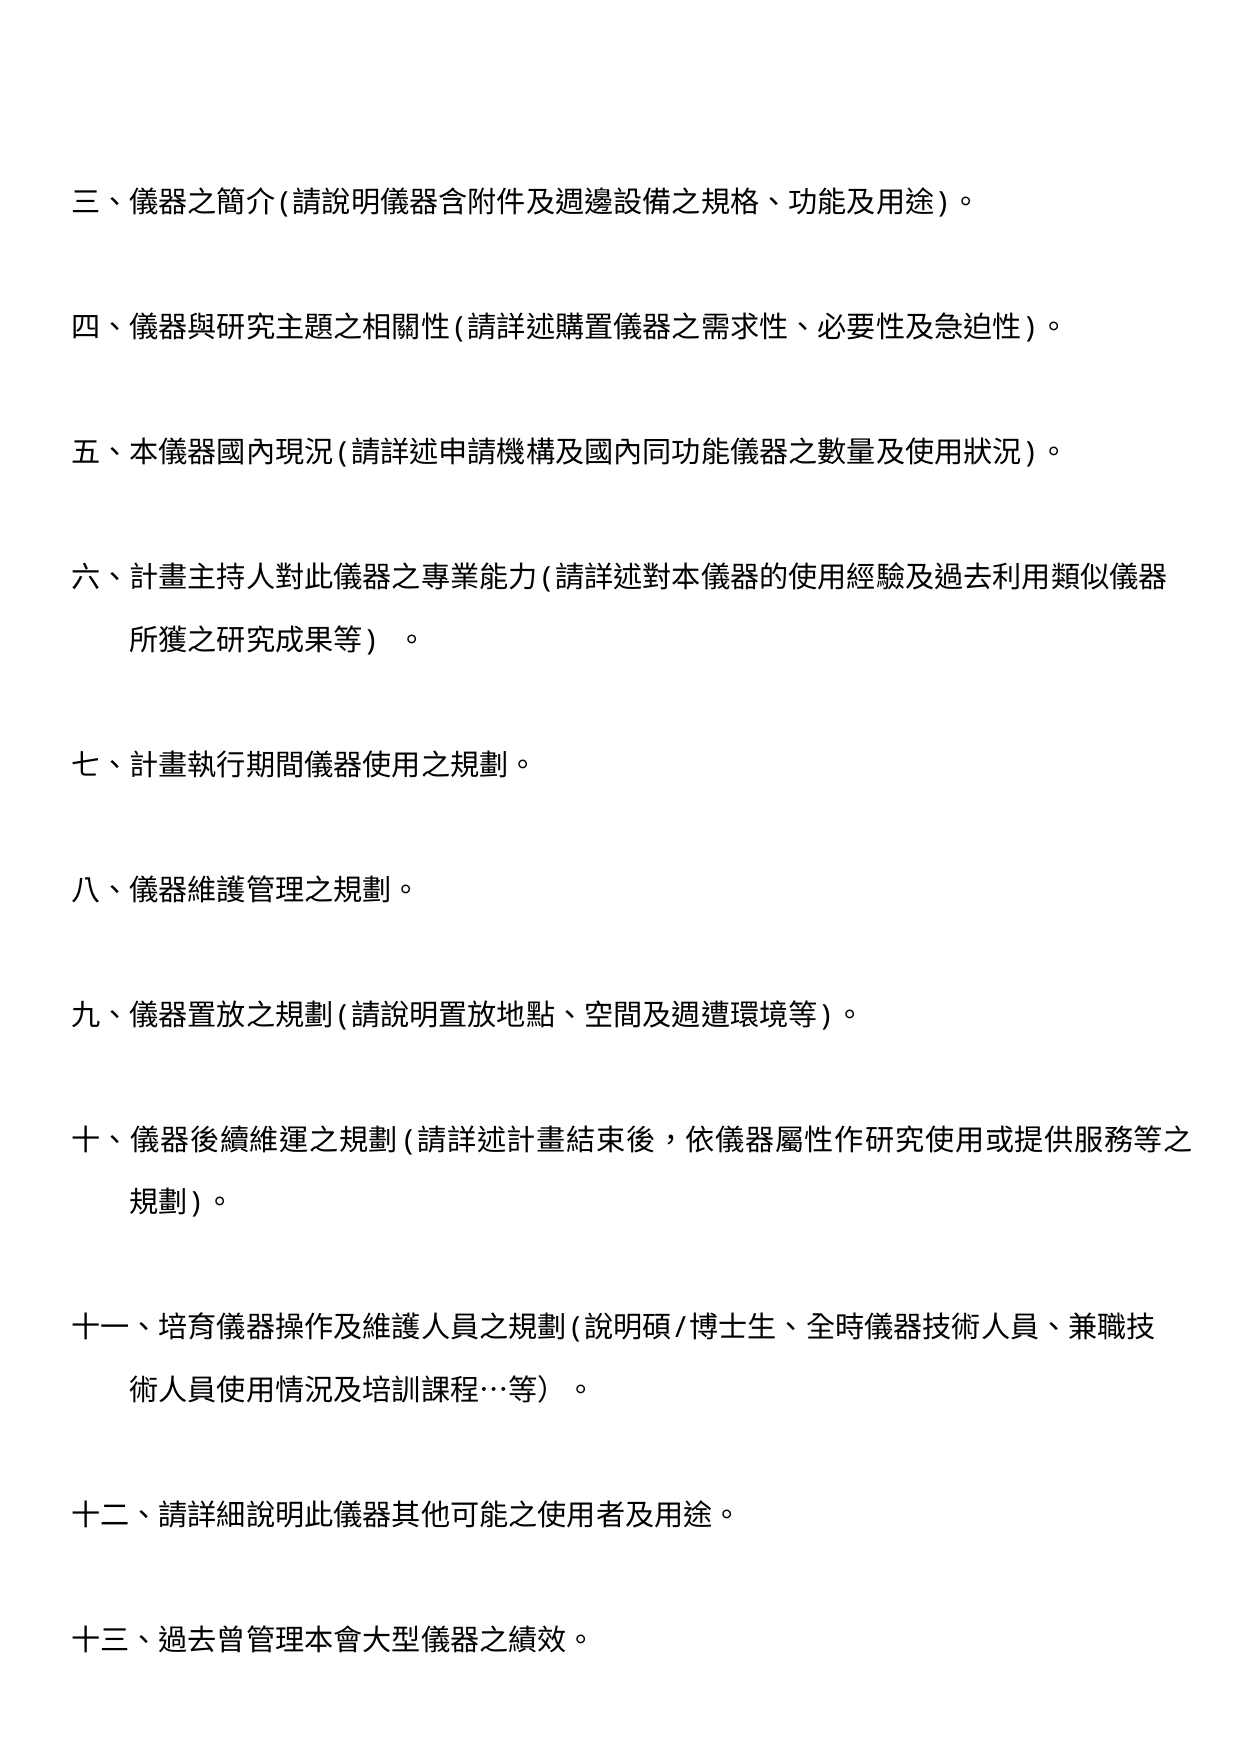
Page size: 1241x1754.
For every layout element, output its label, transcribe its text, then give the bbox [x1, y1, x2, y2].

text 十一、培育儀器操作及維護人員之規劃(說明碩/博士生、全時儀器技術人員、兼職技術人員使用情況及培訓課程…等）。 [71, 1283, 1169, 1408]
text 七、計畫執行期間儀器使用之規劃。 [71, 721, 1169, 783]
text 五、本儀器國內現況(請詳述申請機構及國內同功能儀器之數量及使用狀況)。 [71, 408, 1169, 471]
text 十三、過去曾管理本會大型儀器之績效。 [71, 1596, 1169, 1658]
text 十二、請詳細說明此儀器其他可能之使用者及用途。 [71, 1471, 1169, 1533]
text 六、計畫主持人對此儀器之專業能力(請詳述對本儀器的使用經驗及過去利用類似儀器所獲之研究成果等) 。 [71, 533, 1169, 658]
text 八、儀器維護管理之規劃。 [71, 846, 1169, 908]
text 十、儀器後續維運之規劃(請詳述計畫結束後，依儀器屬性作研究使用或提供服務等之規劃)。 [71, 1096, 1194, 1221]
text 四、儀器與研究主題之相關性(請詳述購置儀器之需求性、必要性及急迫性)。 [71, 283, 1169, 346]
text 九、儀器置放之規劃(請說明置放地點、空間及週遭環境等)。 [71, 971, 1169, 1033]
text 三、儀器之簡介(請說明儀器含附件及週邊設備之規格、功能及用途)。 [71, 158, 1169, 221]
